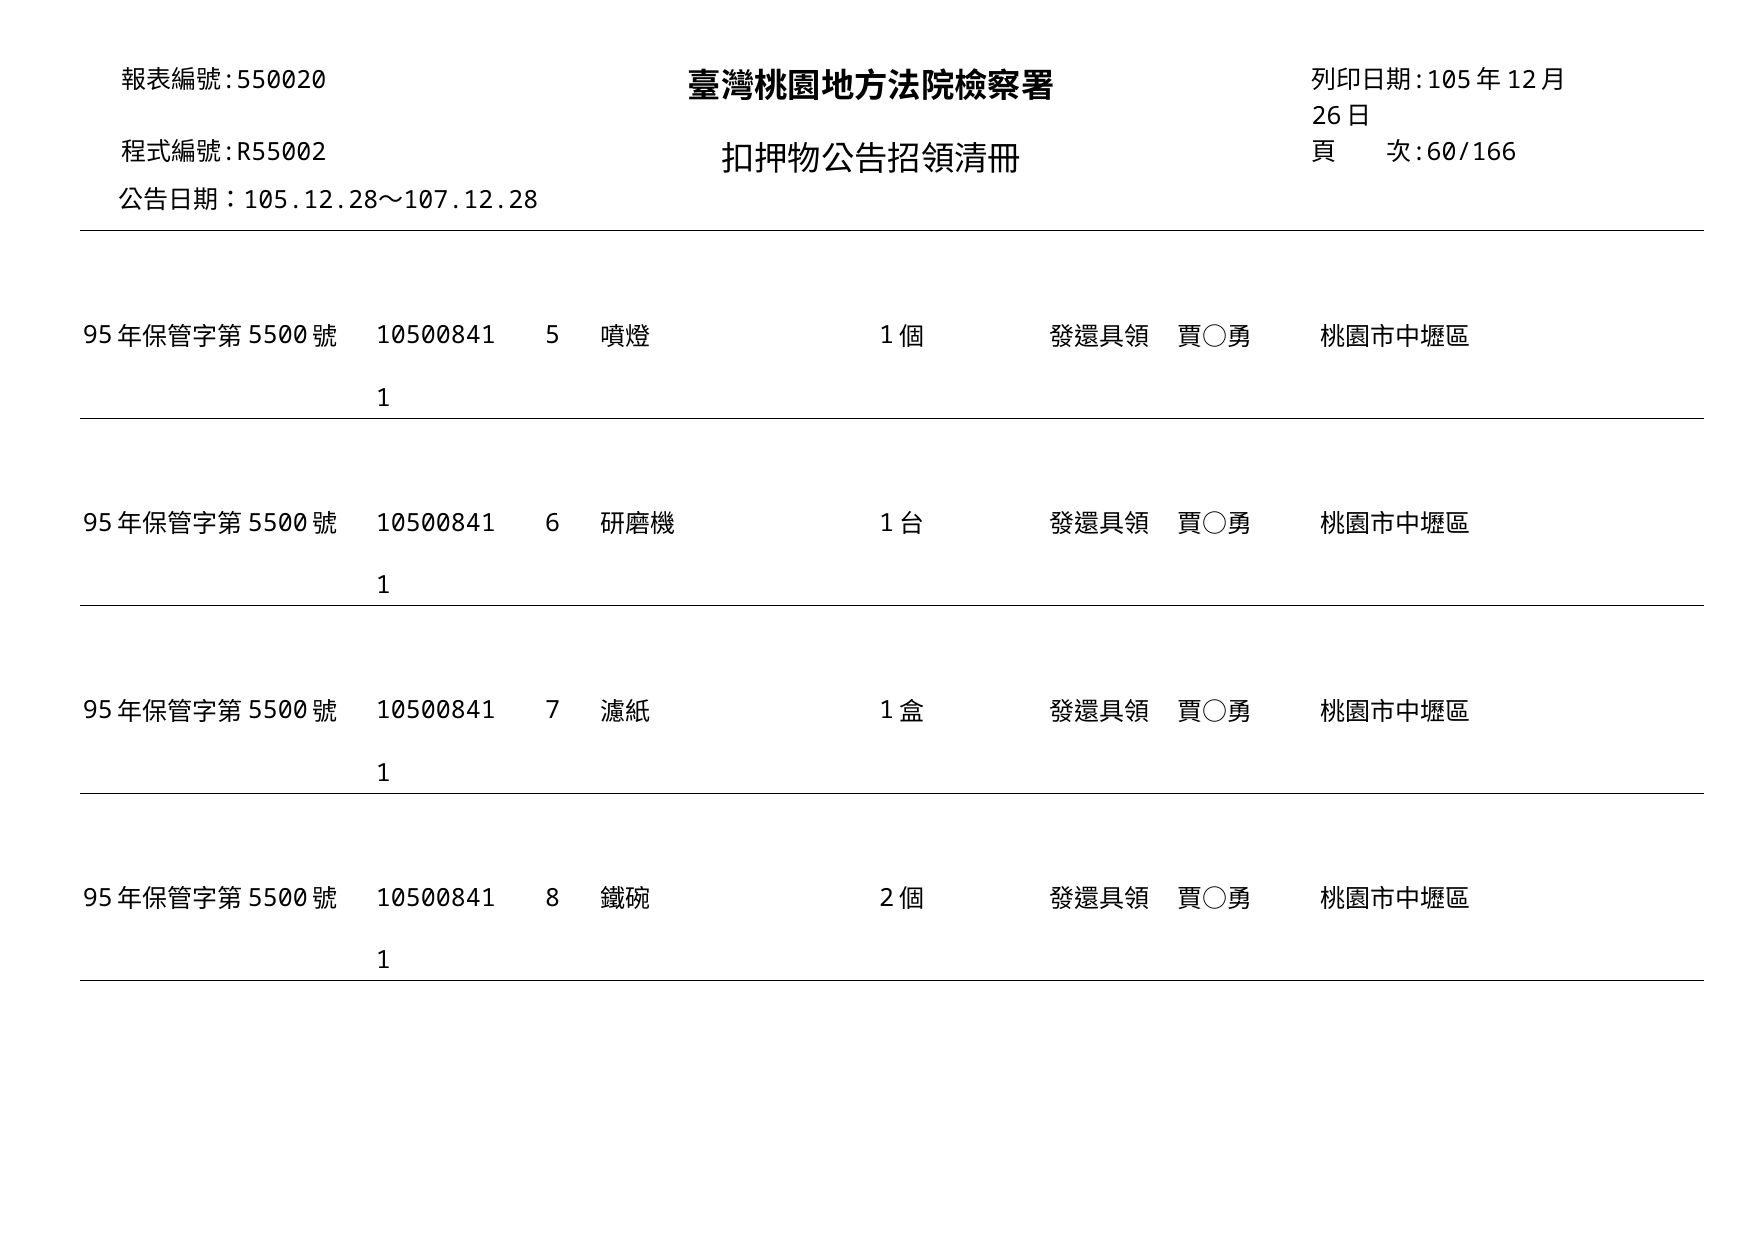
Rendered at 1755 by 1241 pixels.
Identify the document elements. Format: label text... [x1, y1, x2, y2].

table_cell 8 [507, 794, 597, 980]
table_cell 7 [507, 606, 597, 792]
table_cell 105008411 [373, 231, 507, 417]
table_cell [927, 419, 1046, 605]
table_cell [1575, 231, 1704, 417]
table_cell [927, 606, 1046, 792]
table_cell 桃園市中壢區 [1317, 794, 1575, 980]
table_cell 1個 [808, 231, 927, 417]
table_cell [927, 794, 1046, 980]
table_cell 1盒 [808, 606, 927, 792]
table_cell 發還具領 [1046, 794, 1175, 980]
table_cell 濾紙 [597, 606, 807, 792]
table_cell 1台 [808, 419, 927, 605]
table_cell 賈○勇 [1175, 794, 1317, 980]
table_cell 95年保管字第5500號 [80, 606, 373, 792]
table_cell 105008411 [373, 606, 507, 792]
table_cell 105008411 [373, 419, 507, 605]
table_cell [1575, 606, 1704, 792]
table_cell 發還具領 [1046, 419, 1175, 605]
table_cell 發還具領 [1046, 231, 1175, 417]
table_cell 桃園市中壢區 [1317, 231, 1575, 417]
table_cell 6 [507, 419, 597, 605]
table_cell [1575, 419, 1704, 605]
table_cell 研磨機 [597, 419, 807, 605]
table_cell 賈○勇 [1175, 419, 1317, 605]
table_cell 95年保管字第5500號 [80, 419, 373, 605]
table_cell 鐵碗 [597, 794, 807, 980]
table_cell 賈○勇 [1175, 606, 1317, 792]
table_cell [927, 231, 1046, 417]
table_cell [1575, 794, 1704, 980]
table_cell 5 [507, 231, 597, 417]
table_cell 95年保管字第5500號 [80, 794, 373, 980]
table_cell 105008411 [373, 794, 507, 980]
table_cell 桃園市中壢區 [1317, 419, 1575, 605]
table_cell 2個 [808, 794, 927, 980]
table_cell 噴燈 [597, 231, 807, 417]
table_cell 發還具領 [1046, 606, 1175, 792]
table_cell 賈○勇 [1175, 231, 1317, 417]
table_cell 桃園市中壢區 [1317, 606, 1575, 792]
table_cell 95年保管字第5500號 [80, 231, 373, 417]
